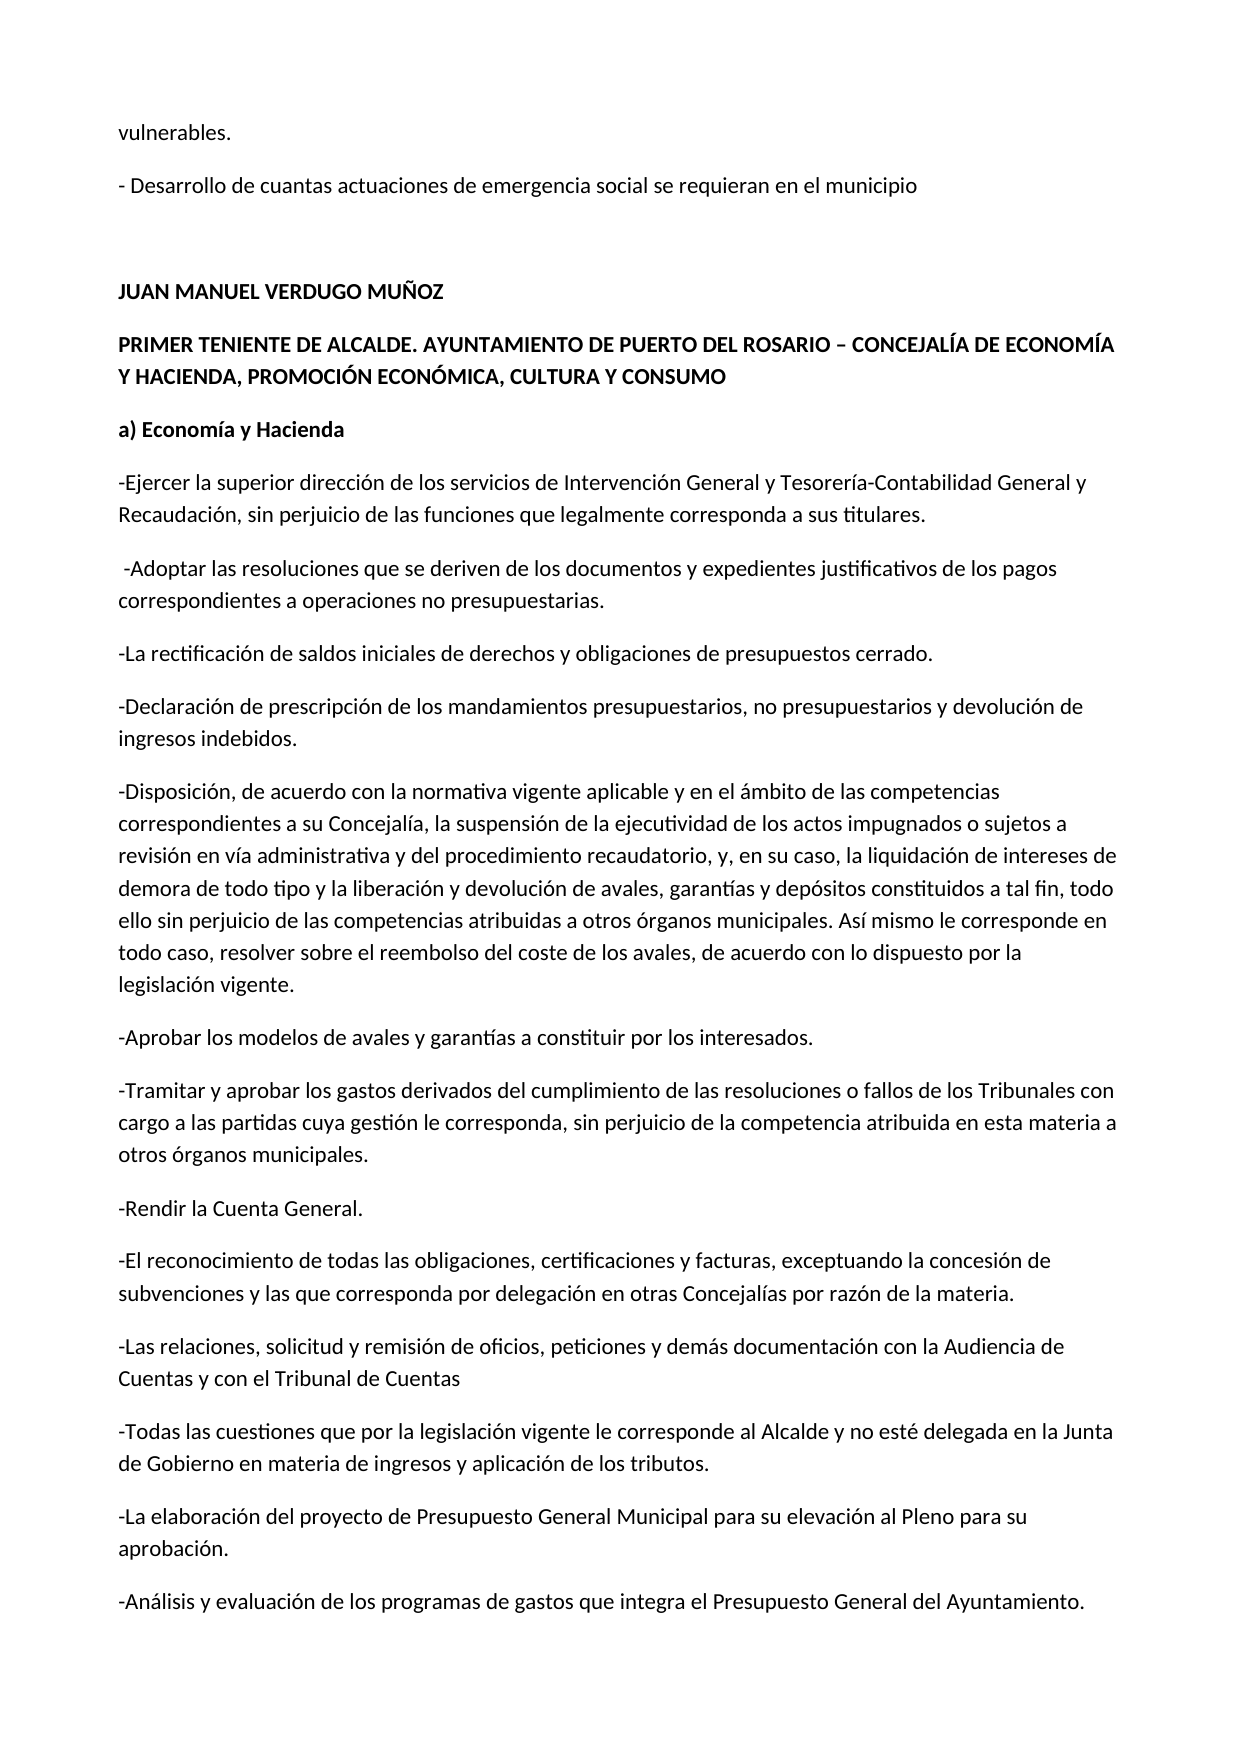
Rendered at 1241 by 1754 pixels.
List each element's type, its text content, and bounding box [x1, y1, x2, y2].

text -Tramitar y aprobar los gastos derivados del cumplimiento de las resoluciones o fallos de los Tribunales con cargo a las partidas cuya gestión le corresponda, sin perjuicio de la competencia atribuida en esta materia a otros órganos municipales. [118, 1076, 1122, 1169]
text -Todas las cuestiones que por la legislación vigente le corresponde al Alcalde y no esté delegada en la Junta de Gobierno en materia de ingresos y aplicación de los tributos. [118, 1417, 1122, 1477]
text PRIMER TENIENTE DE ALCALDE. AYUNTAMIENTO DE PUERTO DEL ROSARIO – CONCEJALÍA DE ECONOMÍA Y HACIENDA, PROMOCIÓN ECONÓMICA, CULTURA Y CONSUMO [118, 330, 1122, 390]
text JUAN MANUEL VERDUGO MUÑOZ [118, 277, 1122, 305]
text -Las relaciones, solicitud y remisión de oficios, peticiones y demás documentación con la Audiencia de Cuentas y con el Tribunal de Cuentas [118, 1332, 1122, 1392]
text -Adoptar las resoluciones que se deriven de los documentos y expedientes justificativos de los pagos correspondientes a operaciones no presupuestarias. [118, 554, 1122, 614]
text - Desarrollo de cuantas actuaciones de emergencia social se requieran en el municipio [118, 171, 1122, 199]
text vulnerables. [118, 118, 1122, 146]
text -Ejercer la superior dirección de los servicios de Intervención General y Tesorería-Contabilidad General y Recaudación, sin perjuicio de las funciones que legalmente corresponda a sus titulares. [118, 468, 1122, 529]
text -La elaboración del proyecto de Presupuesto General Municipal para su elevación al Pleno para su aprobación. [118, 1502, 1122, 1562]
text -El reconocimiento de todas las obligaciones, certificaciones y facturas, exceptuando la concesión de subvenciones y las que corresponda por delegación en otras Concejalías por razón de la materia. [118, 1247, 1122, 1307]
text -Análisis y evaluación de los programas de gastos que integra el Presupuesto General del Ayuntamiento. [118, 1587, 1122, 1616]
text -Rendir la Cuenta General. [118, 1194, 1122, 1222]
text a) Economía y Hacienda [118, 415, 1122, 443]
text -Aprobar los modelos de avales y garantías a constituir por los interesados. [118, 1023, 1122, 1051]
text -Declaración de prescripción de los mandamientos presupuestarios, no presupuestarios y devolución de ingresos indebidos. [118, 692, 1122, 752]
text -La rectificación de saldos iniciales de derechos y obligaciones de presupuestos cerrado. [118, 639, 1122, 667]
text -Disposición, de acuerdo con la normativa vigente aplicable y en el ámbito de las competencias correspondientes a su Concejalía, la suspensión de la ejecutividad de los actos impugnados o sujetos a revisión en vía administrativa y del procedimiento recaudatorio, y, en su caso, la liquidación de intereses de demora de todo tipo y la liberación y devolución de avales, garantías y depósitos constituidos a tal fin, todo ello sin perjuicio de las competencias atribuidas a otros órganos municipales. Así mismo le corresponde en todo caso, resolver sobre el reembolso del coste de los avales, de acuerdo con lo dispuesto por la legislación vigente. [118, 777, 1122, 998]
